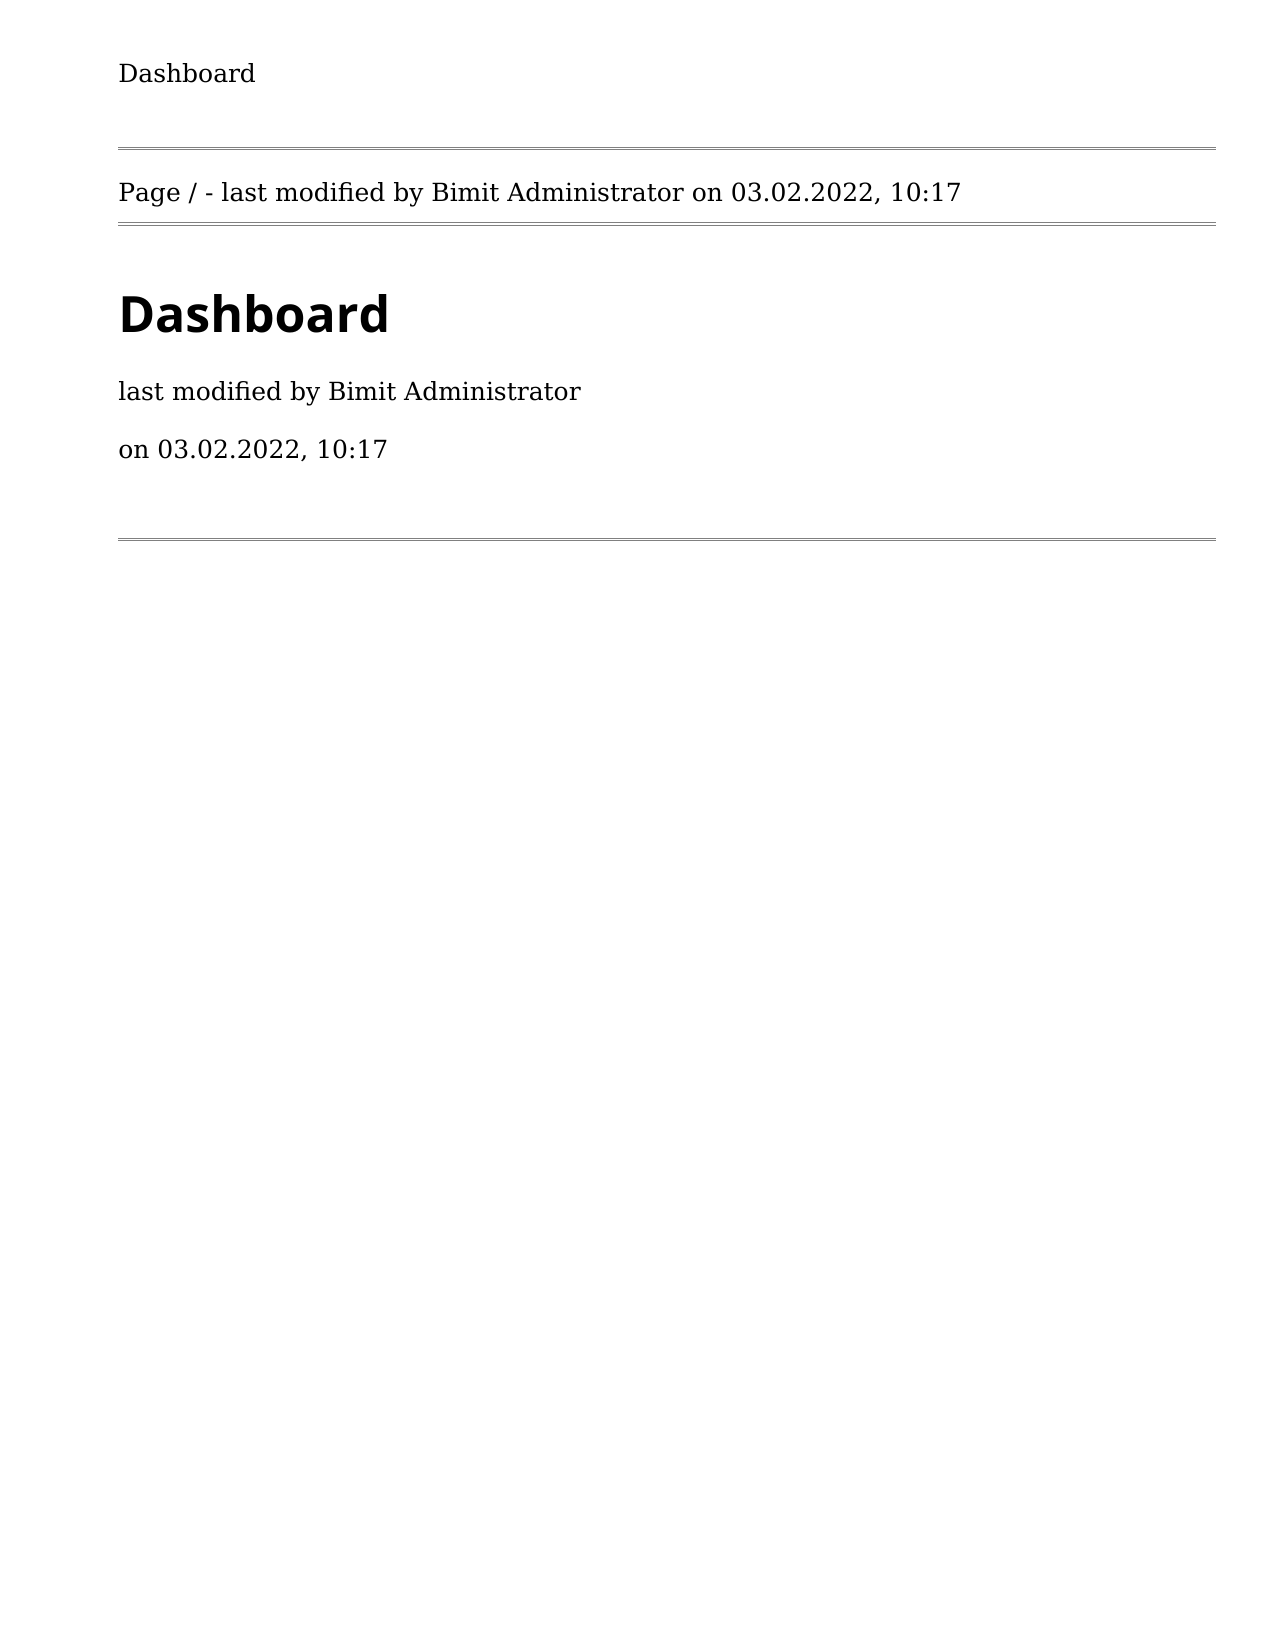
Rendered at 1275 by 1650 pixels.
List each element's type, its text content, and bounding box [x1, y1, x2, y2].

text on 03.02.2022, 10:17 [118, 435, 1216, 464]
text last modified by Bimit Administrator [118, 377, 1216, 406]
subtitle Dashboard [118, 279, 1216, 347]
text Page / - last modified by Bimit Administrator on 03.02.2022, 10:17 [118, 179, 1216, 208]
text Dashboard [118, 59, 1216, 88]
